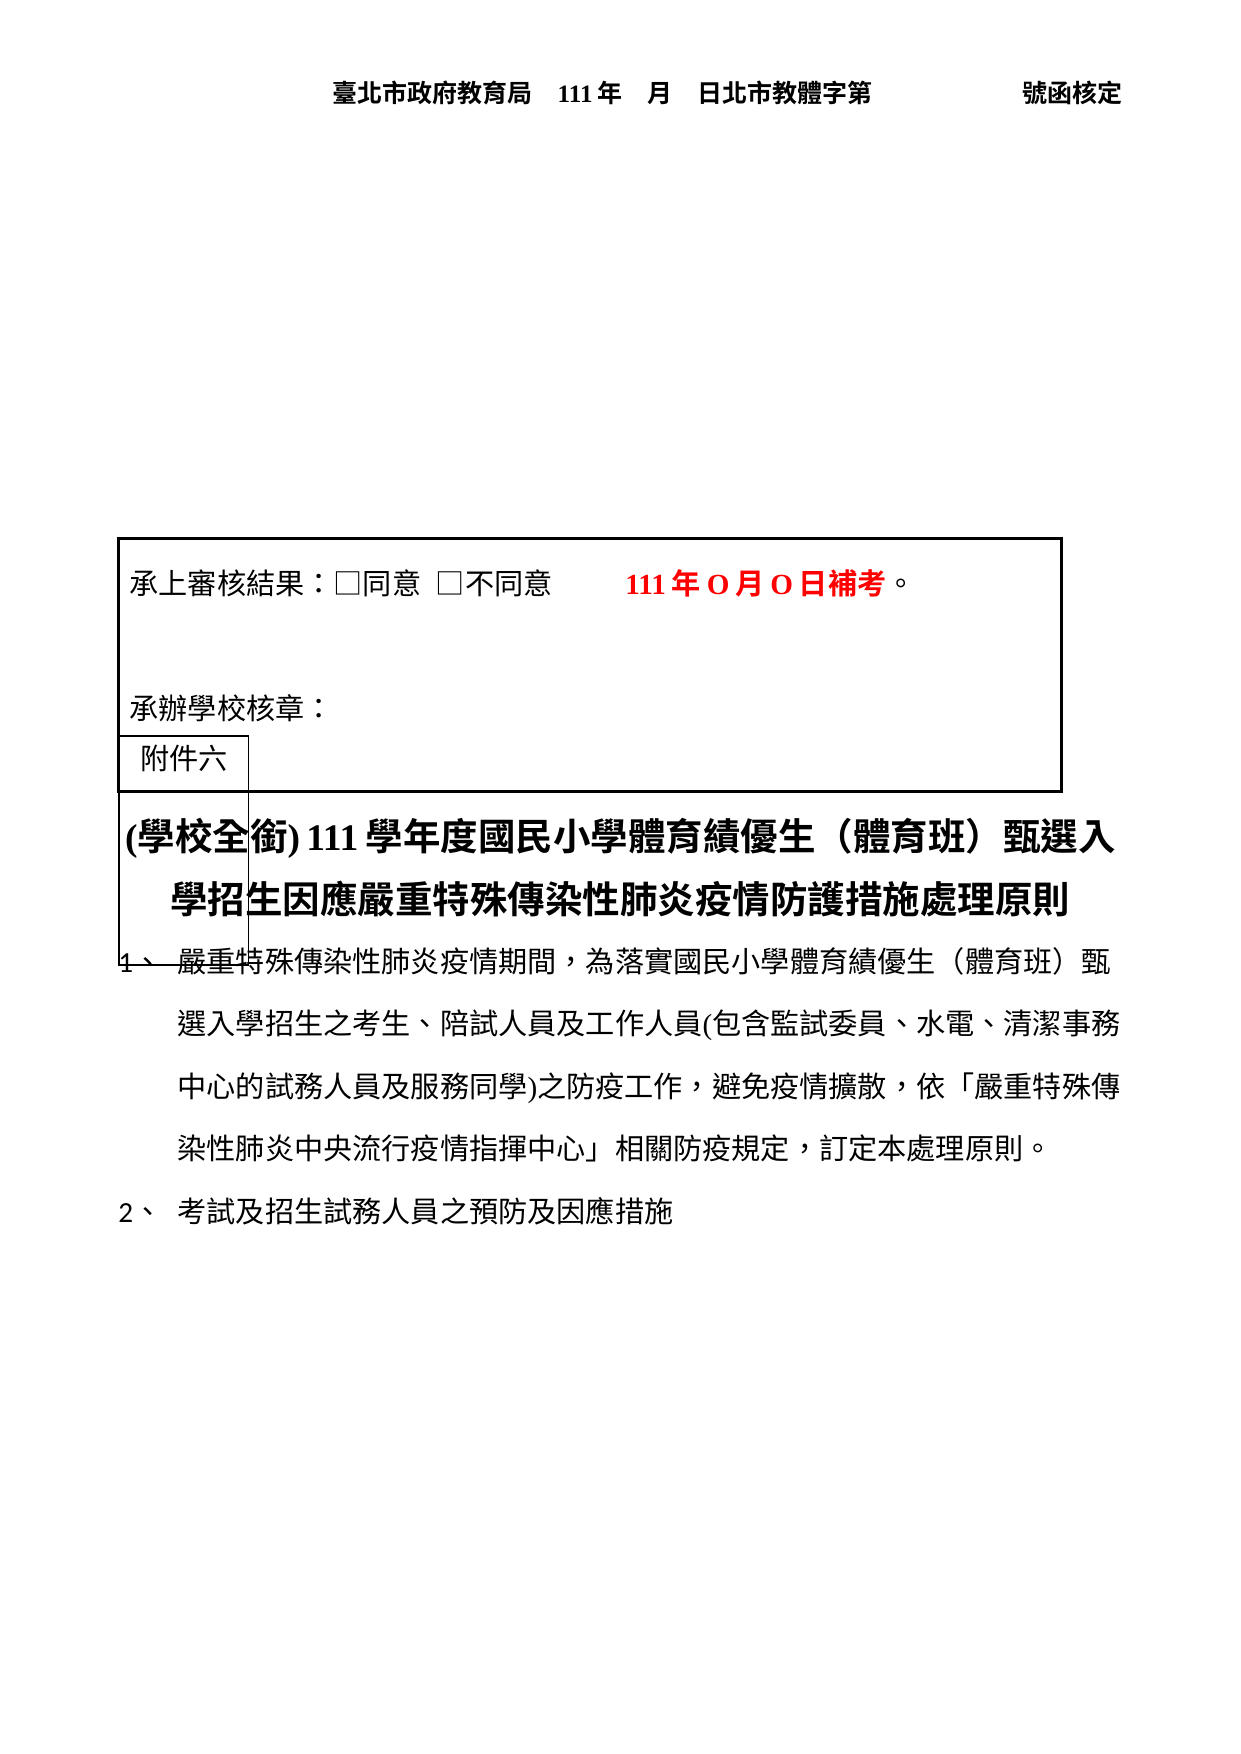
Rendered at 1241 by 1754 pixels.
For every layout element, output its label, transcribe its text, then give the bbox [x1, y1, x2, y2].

list 嚴重特殊傳染性肺炎疫情期間，為落實國民小學體育績優生（體育班）甄選入學招生之考生、陪試人員及工作人員(包含監試委員、水電、清潔事務中心的試務人員及服務同學)之防疫工作，避免疫情擴散，依「嚴重特殊傳染性肺炎中央流行疫情指揮中心」相關防疫規定，訂定本處理原則。 [118, 918, 1122, 1168]
table_header 承上審核結果：□同意 □不同意 111年O月O日補考。 承辦學校核章： [120, 540, 1060, 790]
list 考試及招生試務人員之預防及因應措施 [118, 1168, 1122, 1230]
text (學校全銜) 111學年度國民小學體育績優生（體育班）甄選入學招生因應嚴重特殊傳染性肺炎疫情防護措施處理原則 [120, 737, 248, 790]
text 附件六 [135, 744, 233, 776]
text (學校全銜) 111學年度國民小學體育績優生（體育班）甄選入學招生因應嚴重特殊傳染性肺炎疫情防護措施處理原則 [120, 793, 248, 964]
text (學校全銜) 111學年度國民小學體育績優生（體育班）甄選入學招生因應嚴重特殊傳染性肺炎疫情防護措施處理原則 [249, 793, 1122, 918]
